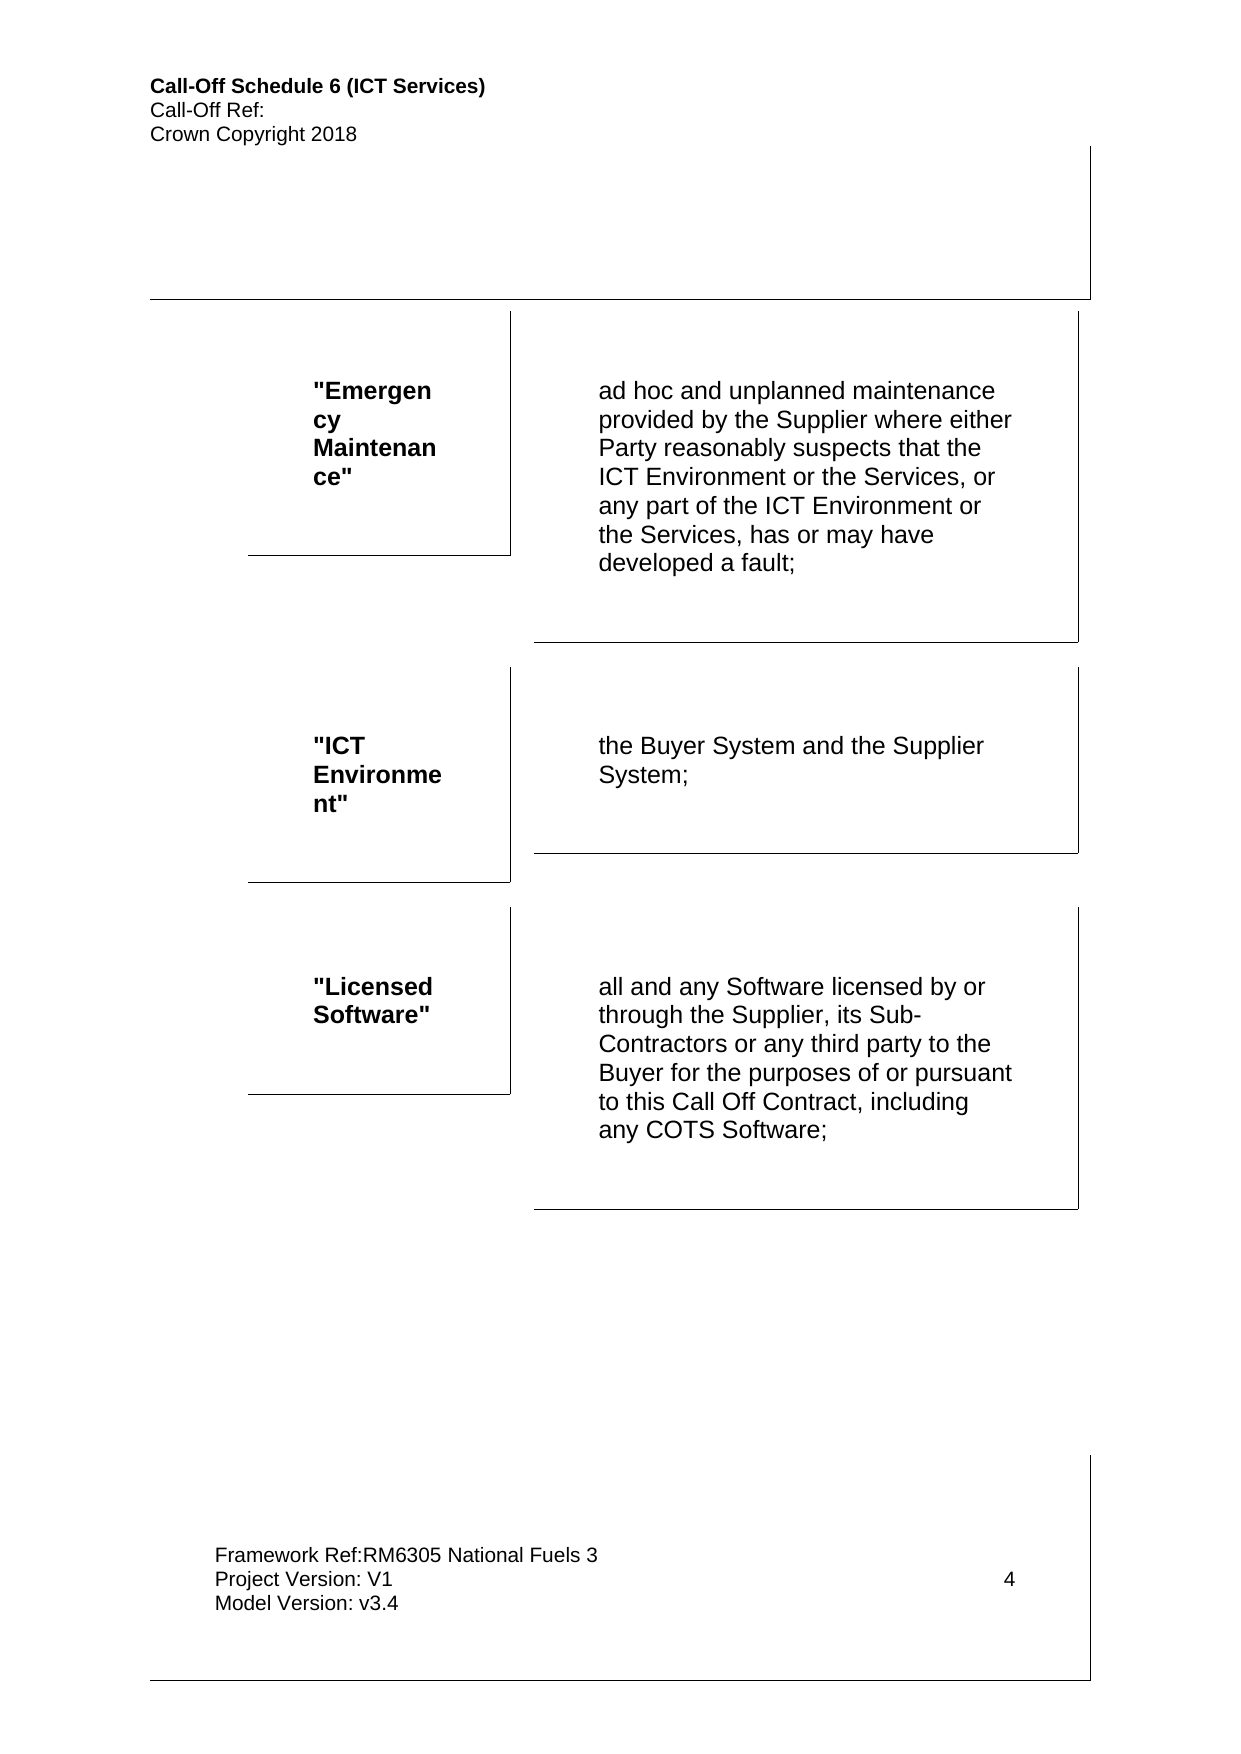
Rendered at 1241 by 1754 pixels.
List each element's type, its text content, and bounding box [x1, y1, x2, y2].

table_cell the Buyer System and the Supplier System; [522, 654, 1091, 895]
table_cell ad hoc and unplanned maintenance provided by the Supplier where either Party reasonably suspects that the ICT Environment or the Services, or any part of the ICT Environment or the Services, has or may have developed a fault; [522, 299, 1091, 654]
table_cell "ICT Environment" [236, 654, 522, 895]
table_cell "Emergency Maintenance" [236, 299, 522, 654]
table_cell all and any Software licensed by or through the Supplier, its Sub-Contractors or any third party to the Buyer for the purposes of or pursuant to this Call Off Contract, including any COTS Software; [522, 895, 1091, 1221]
table_cell "Licensed Software" [236, 895, 522, 1221]
